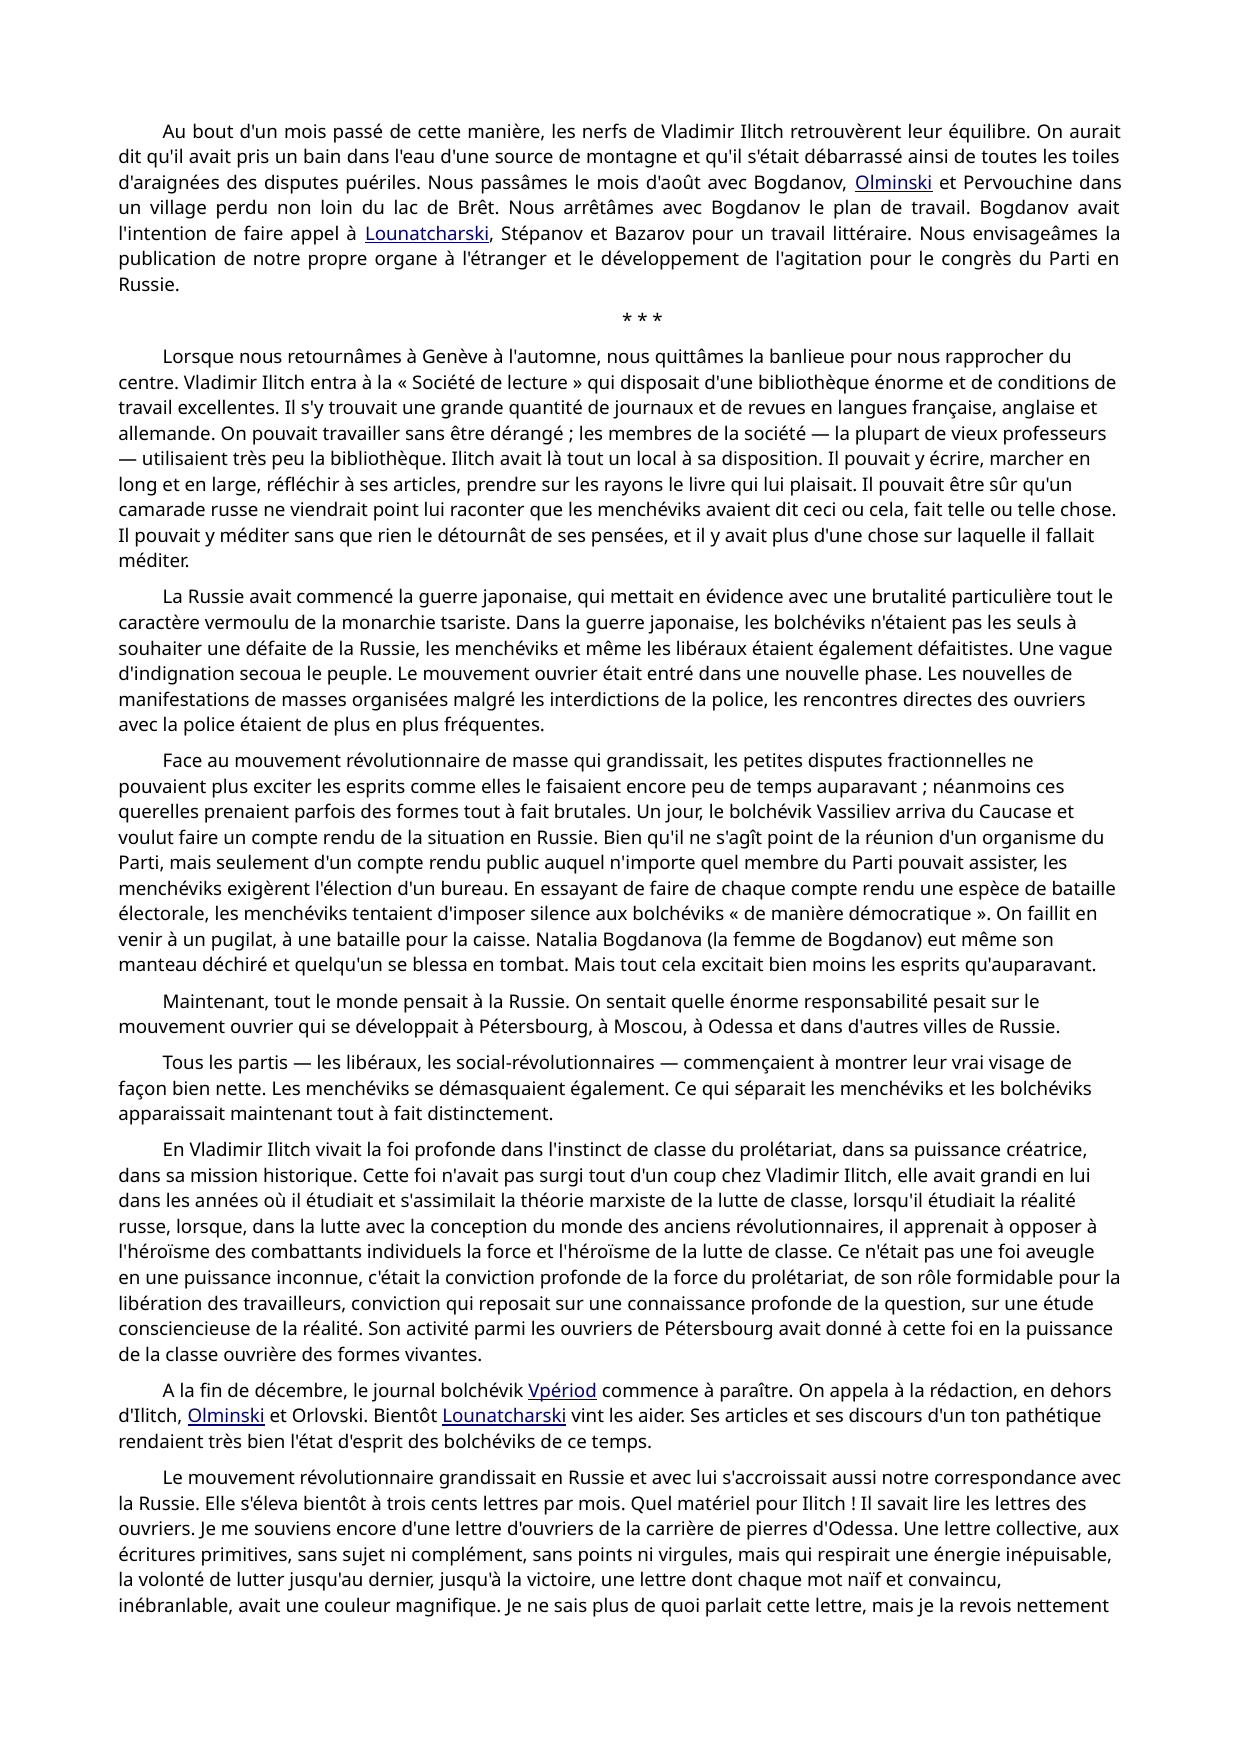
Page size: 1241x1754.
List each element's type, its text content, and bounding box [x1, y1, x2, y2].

text Le mouvement révolutionnaire grandissait en Russie et avec lui s'accroissait aussi notre correspondance avec la Russie. Elle s'éleva bientôt à trois cents lettres par mois. Quel matériel pour Ilitch ! Il savait lire les lettres des ouvriers. Je me souviens encore d'une lettre d'ouvriers de la carrière de pierres d'Odessa. Une lettre collective, aux écritures primitives, sans sujet ni complément, sans points ni virgules, mais qui respirait une énergie inépuisable, la volonté de lutter jusqu'au dernier, jusqu'à la victoire, une lettre dont chaque mot naïf et convaincu, inébranlable, avait une couleur magnifique. Je ne sais plus de quoi parlait cette lettre, mais je la revois nettement [118, 1464, 1122, 1617]
text Tous les partis — les libéraux, les social-révolutionnaires — commençaient à montrer leur vrai visage de façon bien nette. Les menchéviks se démasquaient également. Ce qui séparait les menchéviks et les bolchéviks apparaissait maintenant tout à fait distinctement. [118, 1049, 1122, 1126]
text Au bout d'un mois passé de cette manière, les nerfs de Vladimir Ilitch retrouvèrent leur équilibre. On aurait dit qu'il avait pris un bain dans l'eau d'une source de montagne et qu'il s'était débarrassé ainsi de toutes les toiles d'araignées des disputes puériles. Nous passâmes le mois d'août avec Bogdanov, Olminski et Pervouchine dans un village perdu non loin du lac de Brêt. Nous arrêtâmes avec Bogdanov le plan de travail. Bogdanov avait l'intention de faire appel à Lounatcharski, Stépanov et Bazarov pour un travail littéraire. Nous envisageâmes la publication de notre propre organe à l'étranger et le développement de l'agitation pour le congrès du Parti en Russie. [118, 118, 1122, 297]
text Lorsque nous retournâmes à Genève à l'automne, nous quittâmes la banlieue pour nous rapprocher du centre. Vladimir Ilitch entra à la « Société de lecture » qui disposait d'une bibliothèque énorme et de conditions de travail excellentes. Il s'y trouvait une grande quantité de journaux et de revues en langues française, anglaise et allemande. On pouvait travailler sans être dérangé ; les membres de la société — la plupart de vieux professeurs — utilisaient très peu la bibliothèque. Ilitch avait là tout un local à sa disposition. Il pouvait y écrire, marcher en long et en large, réfléchir à ses articles, prendre sur les rayons le livre qui lui plaisait. Il pouvait être sûr qu'un camarade russe ne viendrait point lui raconter que les menchéviks avaient dit ceci ou cela, fait telle ou telle chose. Il pouvait y méditer sans que rien le détournât de ses pensées, et il y avait plus d'une chose sur laquelle il fallait méditer. [118, 343, 1122, 573]
text Face au mouvement révolutionnaire de masse qui grandissait, les petites disputes fractionnelles ne pouvaient plus exciter les esprits comme elles le faisaient encore peu de temps auparavant ; néanmoins ces querelles prenaient parfois des formes tout à fait brutales. Un jour, le bolchévik Vassiliev arriva du Caucase et voulut faire un compte rendu de la situation en Russie. Bien qu'il ne s'agît point de la réunion d'un organisme du Parti, mais seulement d'un compte rendu public auquel n'importe quel membre du Parti pouvait assister, les menchéviks exigèrent l'élection d'un bureau. En essayant de faire de chaque compte rendu une espèce de bataille électorale, les menchéviks tentaient d'imposer silence aux bolchéviks « de manière démocratique ». On faillit en venir à un pugilat, à une bataille pour la caisse. Natalia Bogdanova (la femme de Bogdanov) eut même son manteau déchiré et quelqu'un se blessa en tombat. Mais tout cela excitait bien moins les esprits qu'auparavant. [118, 748, 1122, 977]
text * * * [118, 307, 1122, 333]
text En Vladimir Ilitch vivait la foi profonde dans l'instinct de classe du prolétariat, dans sa puissance créatrice, dans sa mission historique. Cette foi n'avait pas surgi tout d'un coup chez Vladimir Ilitch, elle avait grandi en lui dans les années où il étudiait et s'assimilait la théorie marxiste de la lutte de classe, lorsqu'il étudiait la réalité russe, lorsque, dans la lutte avec la conception du monde des anciens révolutionnaires, il apprenait à opposer à l'héroïsme des combattants individuels la force et l'héroïsme de la lutte de classe. Ce n'était pas une foi aveugle en une puissance inconnue, c'était la conviction profonde de la force du prolétariat, de son rôle formidable pour la libération des travailleurs, conviction qui reposait sur une connaissance profonde de la question, sur une étude consciencieuse de la réalité. Son activité parmi les ouvriers de Pétersbourg avait donné à cette foi en la puissance de la classe ouvrière des formes vivantes. [118, 1137, 1122, 1366]
text La Russie avait commencé la guerre japonaise, qui mettait en évidence avec une brutalité particulière tout le caractère vermoulu de la monarchie tsariste. Dans la guerre japonaise, les bolchéviks n'étaient pas les seuls à souhaiter une défaite de la Russie, les menchéviks et même les libéraux étaient également défaitistes. Une vague d'indignation secoua le peuple. Le mouvement ouvrier était entré dans une nouvelle phase. Les nouvelles de manifestations de masses organisées malgré les interdictions de la police, les rencontres directes des ouvriers avec la police étaient de plus en plus fréquentes. [118, 584, 1122, 737]
text Maintenant, tout le monde pensait à la Russie. On sentait quelle énorme responsabilité pesait sur le mouvement ouvrier qui se développait à Pétersbourg, à Moscou, à Odessa et dans d'autres villes de Russie. [118, 988, 1122, 1039]
text A la fin de décembre, le journal bolchévik Vpériod commence à paraître. On appela à la rédaction, en dehors d'Ilitch, Olminski et Orlovski. Bientôt Lounatcharski vint les aider. Ses articles et ses discours d'un ton pathétique rendaient très bien l'état d'esprit des bolchéviks de ce temps. [118, 1377, 1122, 1454]
